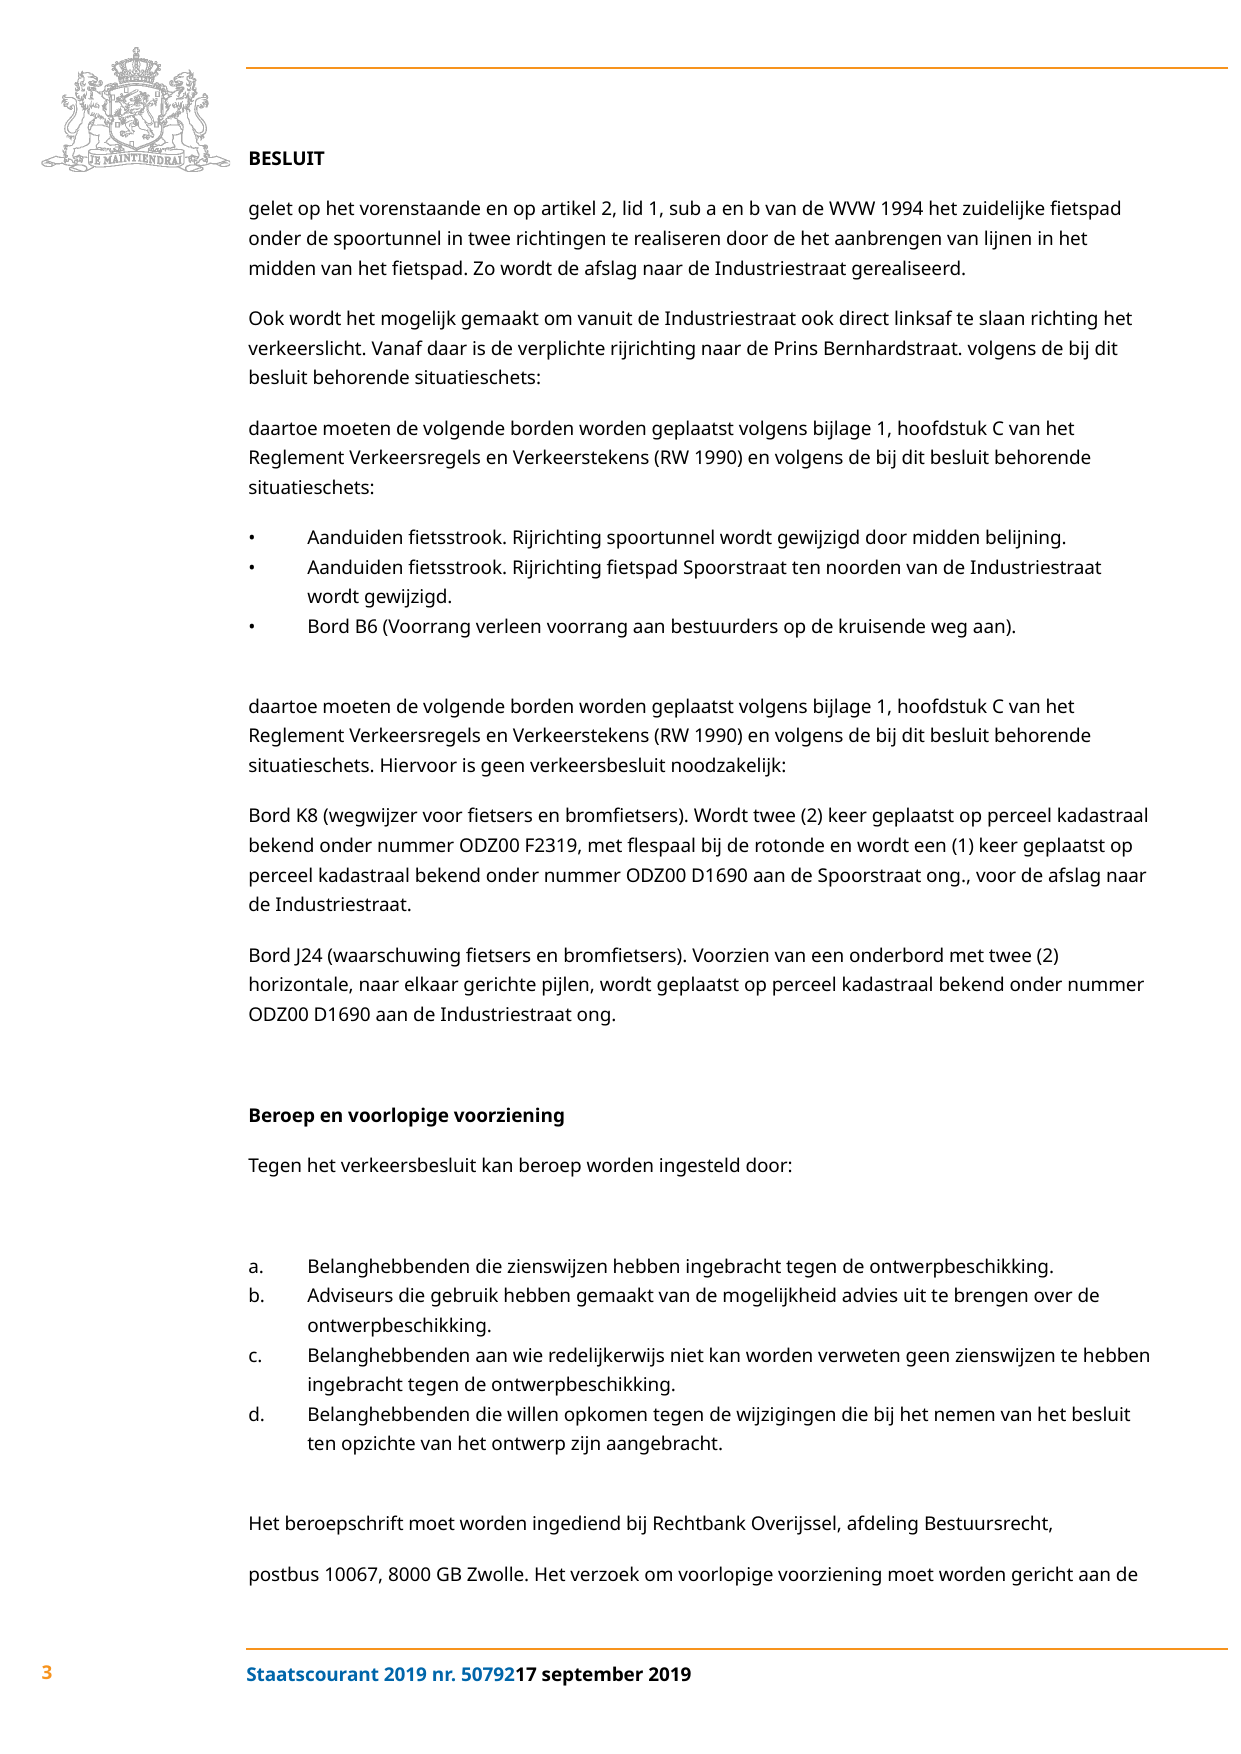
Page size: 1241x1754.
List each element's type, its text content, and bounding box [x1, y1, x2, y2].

text daartoe moeten de volgende borden worden geplaatst volgens bijlage 1, hoofdstuk C van het Reglement Verkeersregels en Verkeerstekens (RW 1990) en volgens de bij dit besluit behorende situatieschets. Hiervoor is geen verkeersbesluit noodzakelijk: [248, 693, 1152, 778]
text Ook wordt het mogelijk gemaakt om vanuit de Industriestraat ook direct linksaf te slaan richting het verkeerslicht. Vanaf daar is de verplichte rijrichting naar de Prins Bernhardstraat. volgens de bij dit besluit behorende situatieschets: [248, 305, 1152, 390]
text Bord K8 (wegwijzer voor fietsers en bromfietsers). Wordt twee (2) keer geplaatst op perceel kadastraal bekend onder nummer ODZ00 F2319, met flespaal bij de rotonde en wordt een (1) keer geplaatst op perceel kadastraal bekend onder nummer ODZ00 D1690 aan de Spoorstraat ong., voor de afslag naar de Industriestraat. [248, 803, 1152, 917]
list Belanghebbenden die zienswijzen hebben ingebracht tegen de ontwerpbeschikking. [248, 1253, 1152, 1279]
text gelet op het vorenstaande en op artikel 2, lid 1, sub a en b van de WVW 1994 het zuidelijke fietspad onder de spoortunnel in twee richtingen te realiseren door de het aanbrengen van lijnen in het midden van het fietspad. Zo wordt de afslag naar de Industriestraat gerealiseerd. [248, 196, 1152, 281]
text daartoe moeten de volgende borden worden geplaatst volgens bijlage 1, hoofdstuk C van het Reglement Verkeersregels en Verkeerstekens (RW 1990) en volgens de bij dit besluit behorende situatieschets: [248, 415, 1152, 500]
text Bord J24 (waarschuwing fietsers en bromfietsers). Voorzien van een onderbord met twee (2) horizontale, naar elkaar gerichte pijlen, wordt geplaatst op perceel kadastraal bekend onder nummer ODZ00 D1690 aan de Industriestraat ong. [248, 942, 1152, 1027]
text Tegen het verkeersbesluit kan beroep worden ingesteld door: [248, 1152, 1152, 1178]
picture [41, 47, 231, 172]
list Adviseurs die gebruik hebben gemaakt van de mogelijkheid advies uit te brengen over de ontwerpbeschikking. [248, 1283, 1152, 1338]
list Bord B6 (Voorrang verleen voorrang aan bestuurders op de kruisende weg aan). [248, 613, 1152, 639]
text postbus 10067, 8000 GB Zwolle. Het verzoek om voorlopige voorziening moet worden gericht aan de [248, 1561, 1152, 1587]
list Belanghebbenden aan wie redelijkerwijs niet kan worden verweten geen zienswijzen te hebben ingebracht tegen de ontwerpbeschikking. [248, 1342, 1152, 1397]
text Het beroepschrift moet worden ingediend bij Rechtbank Overijssel, afdeling Bestuursrecht, [248, 1511, 1152, 1536]
text BESLUIT [248, 145, 1152, 171]
list Aanduiden fietsstrook. Rijrichting fietspad Spoorstraat ten noorden van de Industriestraat wordt gewijzigd. [248, 554, 1152, 609]
list Aanduiden fietsstrook. Rijrichting spoortunnel wordt gewijzigd door midden belijning. [248, 524, 1152, 550]
text Beroep en voorlopige voorziening [248, 1102, 1152, 1128]
list Belanghebbenden die willen opkomen tegen de wijzigingen die bij het nemen van het besluit ten opzichte van het ontwerp zijn aangebracht. [248, 1401, 1152, 1456]
